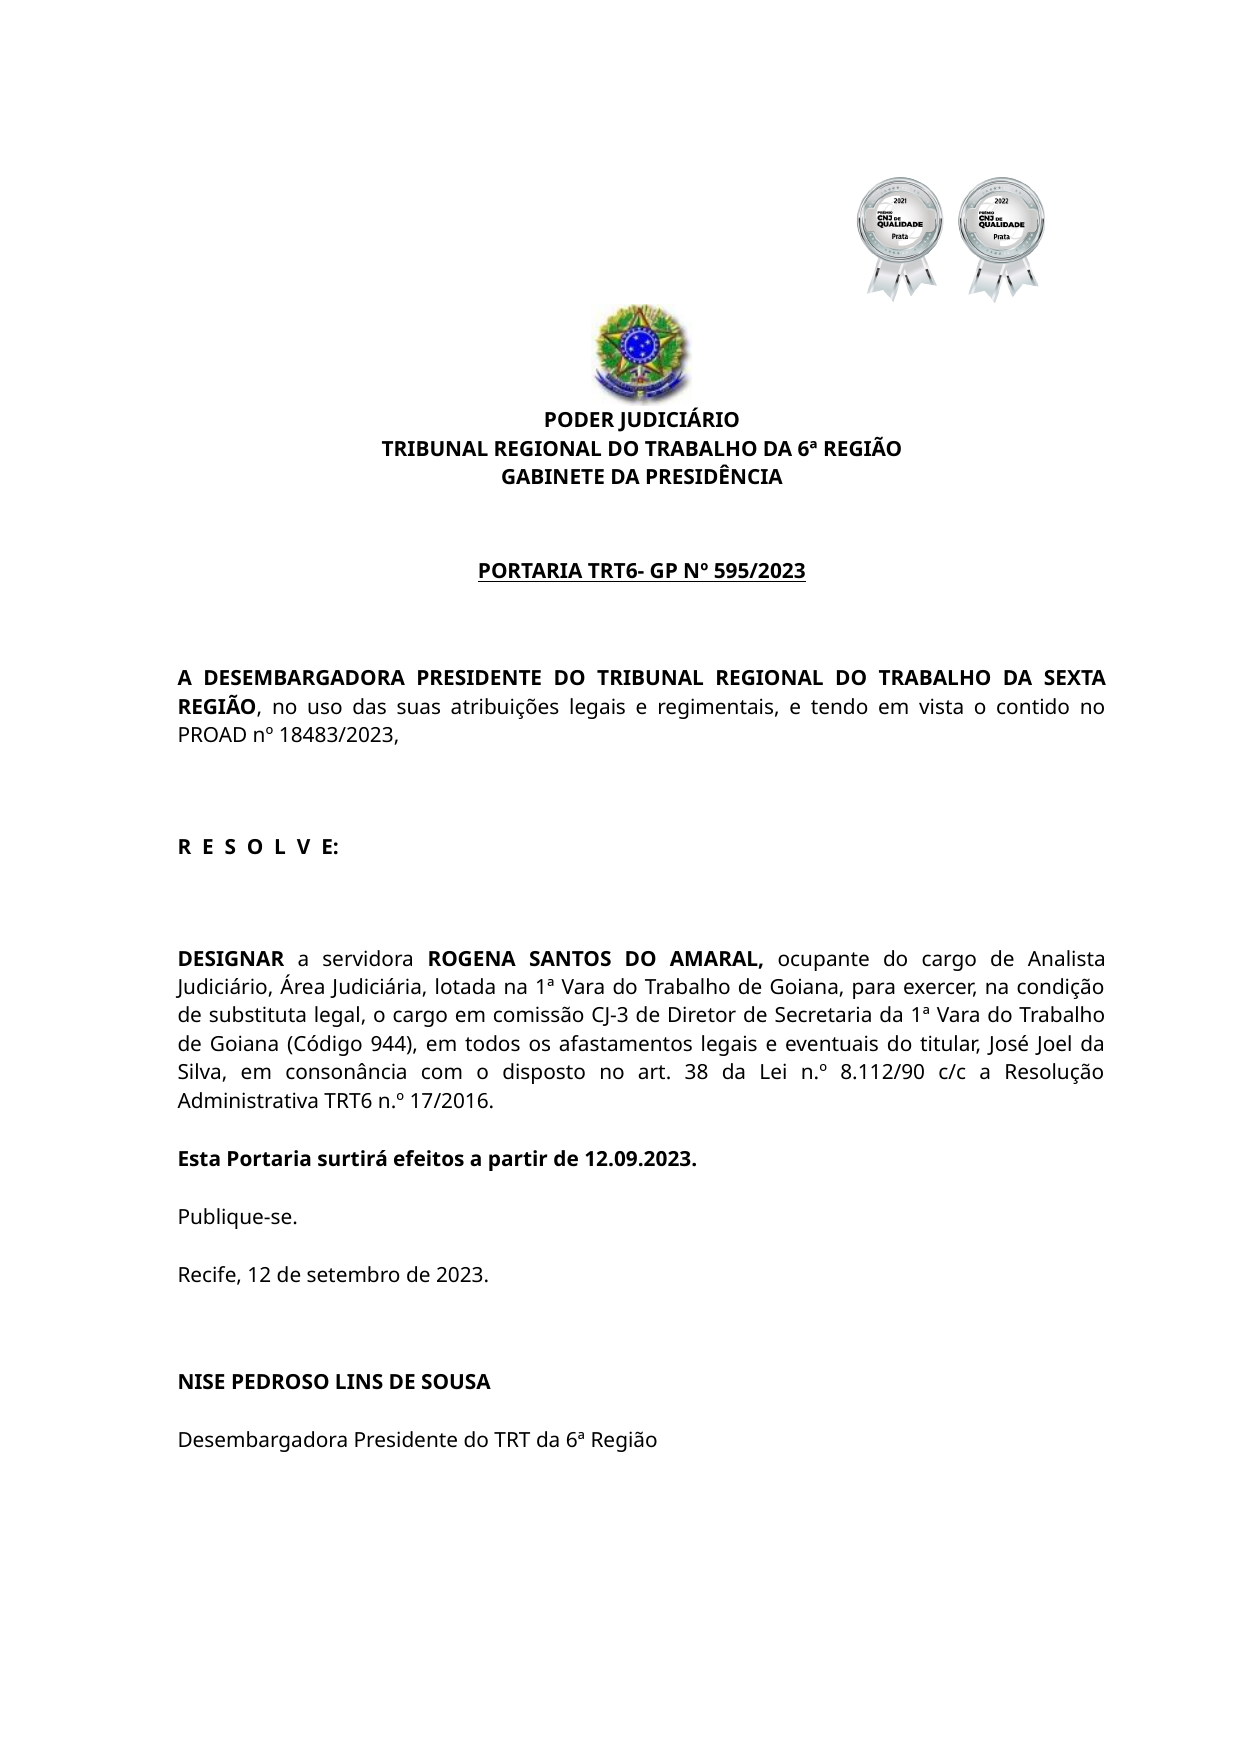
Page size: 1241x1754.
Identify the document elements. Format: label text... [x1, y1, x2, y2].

text Esta Portaria surtirá efeitos a partir de 12.09.2023. [177, 1144, 1106, 1172]
text Recife, 12 de setembro de 2023. [177, 1260, 1106, 1288]
text R E S O L V E: [177, 832, 1106, 861]
text DESIGNAR a servidora ROGENA SANTOS DO AMARAL, ocupante do cargo de Analista Judiciário, Área Judiciária, lotada na 1ª Vara do Trabalho de Goiana, para exercer, na condição de substituta legal, o cargo em comissão CJ-3 de Diretor de Secretaria da 1ª Vara do Trabalho de Goiana (Código 944), em todos os afastamentos legais e eventuais do titular, José Joel da Silva, em consonância com o disposto no art. 38 da Lei n.º 8.112/90 c/c a Resolução Administrativa TRT6 n.º 17/2016. [177, 944, 1106, 1114]
text PODER JUDICIÁRIO [177, 405, 1106, 434]
text NISE PEDROSO LINS DE SOUSA [177, 1367, 1106, 1396]
text TRIBUNAL REGIONAL DO TRABALHO DA 6ª REGIÃO [177, 434, 1106, 462]
picture [837, 176, 1046, 304]
text A DESEMBARGADORA PRESIDENTE DO TRIBUNAL REGIONAL DO TRABALHO DA SEXTA REGIÃO, no uso das suas atribuições legais e regimentais, e tendo em vista o contido no PROAD nº 18483/2023, [177, 663, 1106, 749]
text GABINETE DA PRESIDÊNCIA [177, 462, 1106, 491]
text Desembargadora Presidente do TRT da 6ª Região [177, 1425, 1106, 1453]
picture [591, 304, 693, 406]
text PORTARIA TRT6- GP Nº 595/2023 [177, 557, 1106, 585]
text Publique-se. [177, 1202, 1106, 1230]
